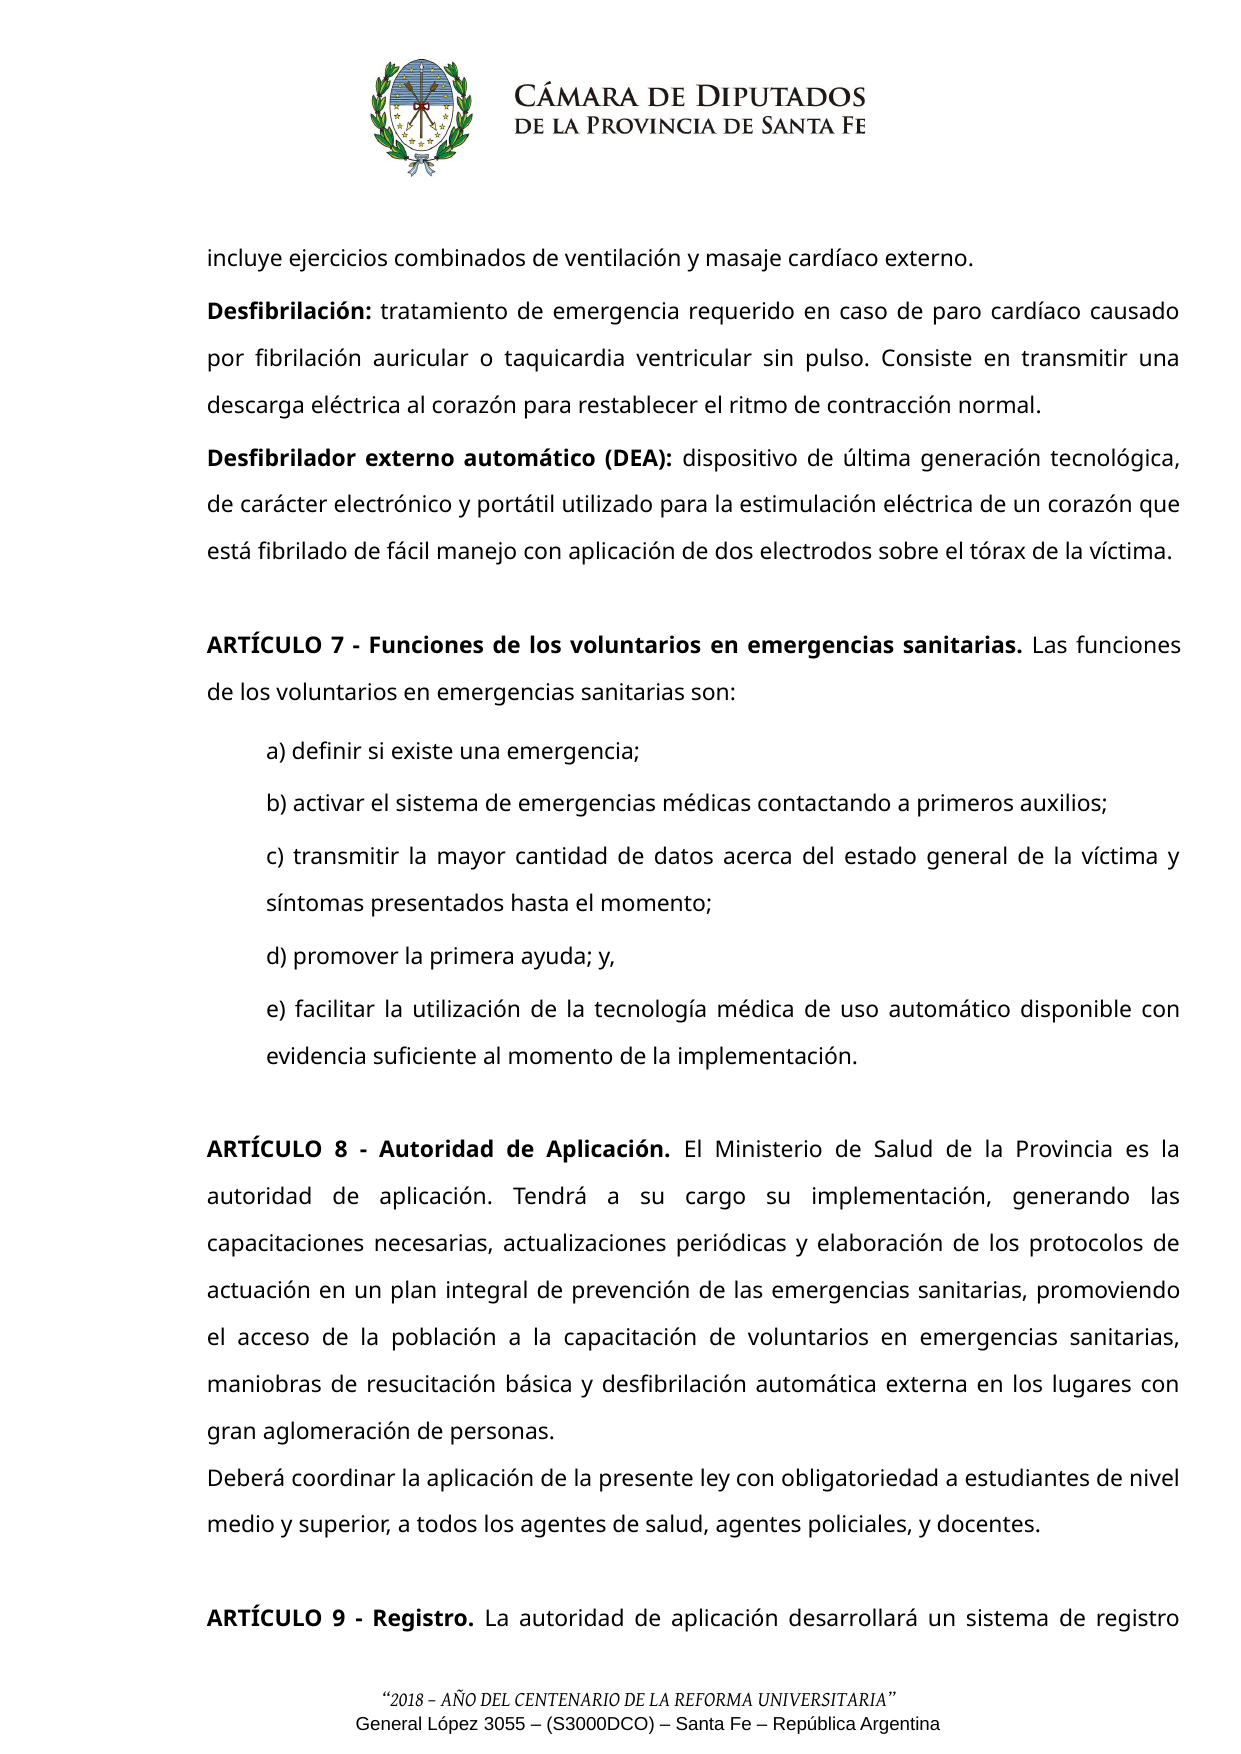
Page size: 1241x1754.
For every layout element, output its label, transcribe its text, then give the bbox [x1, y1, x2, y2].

text ARTÍCULO 9 - Registro. La autoridad de aplicación desarrollará un sistema de registro [207, 1602, 1181, 1633]
text d) promover la primera ayuda; y, [266, 940, 1181, 971]
text Desfibrilación: tratamiento de emergencia requerido en caso de paro cardíaco causado por fibrilación auricular o taquicardia ventricular sin pulso. Consiste en transmitir una descarga eléctrica al corazón para restablecer el ritmo de contracción normal. [207, 295, 1181, 420]
text ARTÍCULO 7 - Funciones de los voluntarios en emergencias sanitarias. Las funciones de los voluntarios en emergencias sanitarias son: [207, 629, 1181, 707]
text c) transmitir la mayor cantidad de datos acerca del estado general de la víctima y síntomas presentados hasta el momento; [266, 840, 1181, 918]
text b) activar el sistema de emergencias médicas contactando a primeros auxilios; [266, 787, 1181, 819]
text Desfibrilador externo automático (DEA): dispositivo de última generación tecnológica, de carácter electrónico y portátil utilizado para la estimulación eléctrica de un corazón que está fibrilado de fácil manejo con aplicación de dos electrodos sobre el tórax de la víctima. [207, 442, 1181, 567]
text ARTÍCULO 8 - Autoridad de Aplicación. El Ministerio de Salud de la Provincia es la autoridad de aplicación. Tendrá a su cargo su implementación, generando las capacitaciones necesarias, actualizaciones periódicas y elaboración de los protocolos de actuación en un plan integral de prevención de las emergencias sanitarias, promoviendo el acceso de la población a la capacitación de voluntarios en emergencias sanitarias, maniobras de resucitación básica y desfibrilación automática externa en los lugares con gran aglomeración de personas. [207, 1133, 1181, 1446]
text incluye ejercicios combinados de ventilación y masaje cardíaco externo. [207, 242, 1181, 273]
picture [370, 59, 866, 181]
text a) definir si existe una emergencia; [266, 734, 1181, 766]
text e) facilitar la utilización de la tecnología médica de uso automático disponible con evidencia suficiente al momento de la implementación. [266, 993, 1181, 1071]
text Deberá coordinar la aplicación de la presente ley con obligatoriedad a estudiantes de nivel medio y superior, a todos los agentes de salud, agentes policiales, y docentes. [207, 1461, 1181, 1539]
